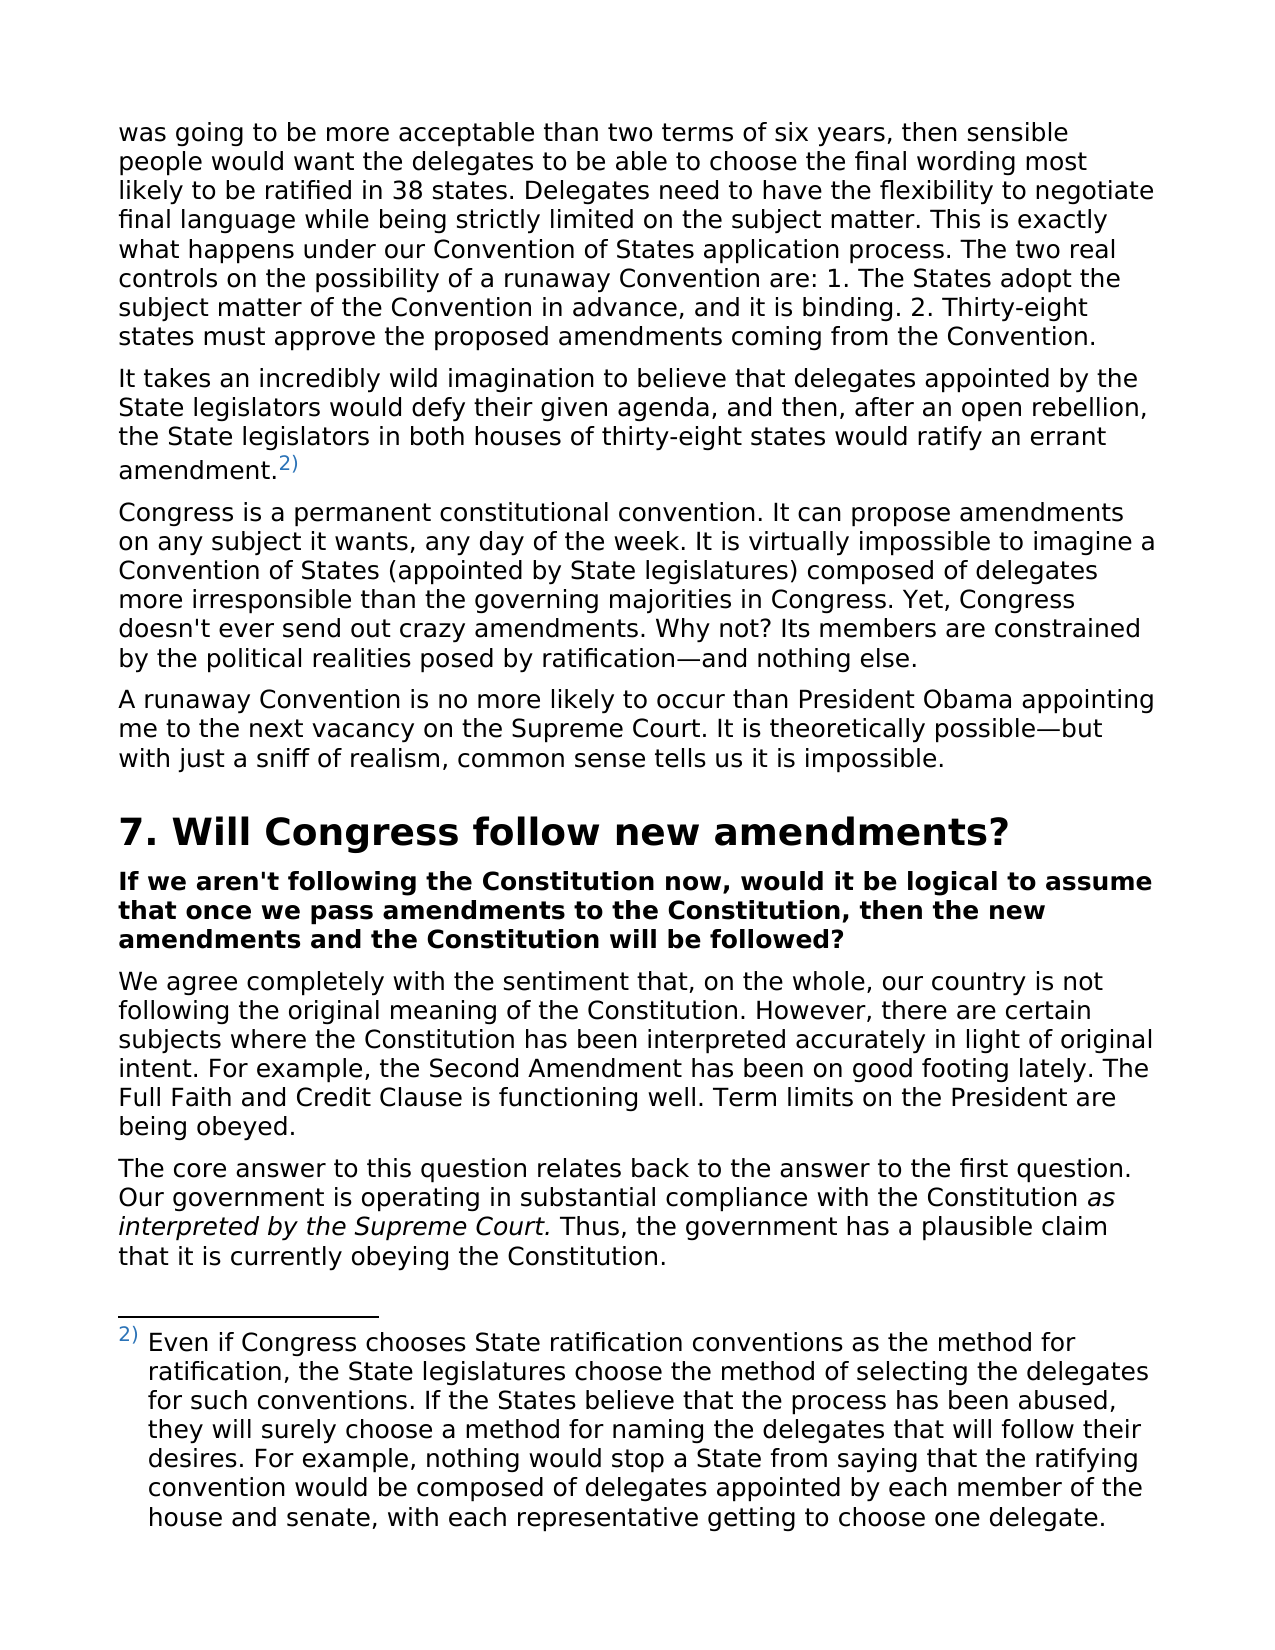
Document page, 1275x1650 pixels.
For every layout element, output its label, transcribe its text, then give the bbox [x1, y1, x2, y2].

text A runaway Convention is no more likely to occur than President Obama appointing me to the next vacancy on the Supreme Court. It is theoretically possible—but with just a sniff of realism, common sense tells us it is impossible. [118, 686, 1157, 773]
text Congress is a permanent constitutional convention. It can propose amendments on any subject it wants, any day of the week. It is virtually impossible to imagine a Convention of States (appointed by State legislatures) composed of delegates more irresponsible than the governing majorities in Congress. Yet, Congress doesn't ever send out crazy amendments. Why not? Its members are constrained by the political realities posed by ratification—and nothing else. [118, 498, 1157, 673]
text was going to be more acceptable than two terms of six years, then sensible people would want the delegates to be able to choose the final wording most likely to be ratified in 38 states. Delegates need to have the flexibility to negotiate final language while being strictly limited on the subject matter. This is exactly what happens under our Convention of States application process. The two real controls on the possibility of a runaway Convention are: 1. The States adopt the subject matter of the Convention in advance, and it is binding. 2. Thirty-eight states must approve the proposed amendments coming from the Convention. [118, 118, 1157, 351]
subtitle 7. Will Congress follow new amendments? [118, 811, 1157, 854]
text It takes an incredibly wild imagination to believe that delegates appointed by the State legislators would defy their given agenda, and then, after an open rebellion, the State legislators in both houses of thirty-eight states would ratify an errant amendment. [118, 364, 1157, 486]
text We agree completely with the sentiment that, on the whole, our country is not following the original meaning of the Constitution. However, there are certain subjects where the Constitution has been interpreted accurately in light of original intent. For example, the Second Amendment has been on good footing lately. The Full Faith and Credit Clause is functioning well. Term limits on the President are being obeyed. [118, 967, 1157, 1142]
text The core answer to this question relates back to the answer to the first question. Our government is operating in substantial compliance with the Constitution as interpreted by the Supreme Court. Thus, the government has a plausible claim that it is currently obeying the Constitution. [118, 1154, 1157, 1271]
text If we aren't following the Constitution now, would it be logical to assume that once we pass amendments to the Constitution, then the new amendments and the Constitution will be followed? [118, 867, 1157, 954]
text Even if Congress chooses State ratification conventions as the method for ratification, the State legislatures choose the method of selecting the delegates for such conventions. If the States believe that the process has been abused, they will surely choose a method for naming the delegates that will follow their desires. For example, nothing would stop a State from saying that the ratifying convention would be composed of delegates appointed by each member of the house and senate, with each representative getting to choose one delegate. [118, 1323, 1157, 1532]
